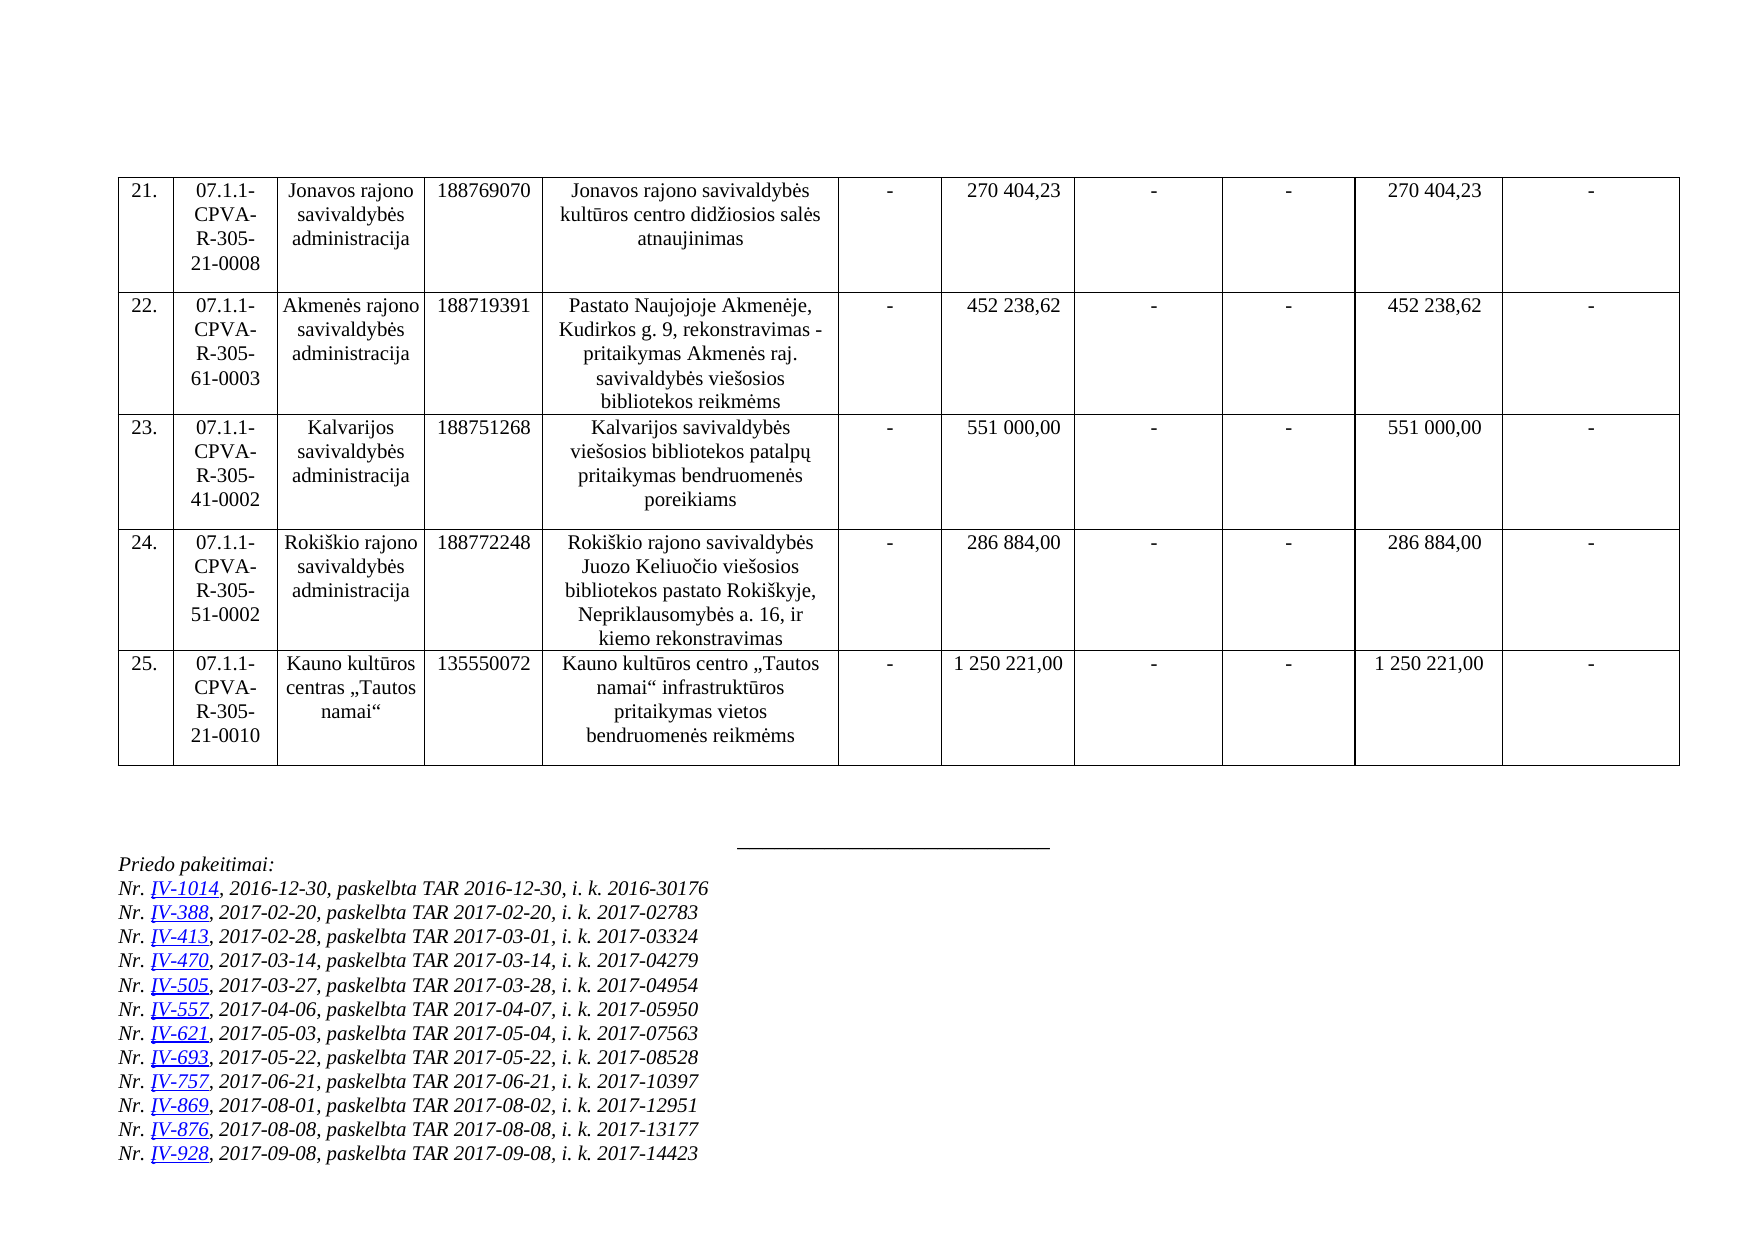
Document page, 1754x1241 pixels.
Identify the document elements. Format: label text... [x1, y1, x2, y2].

table_cell - [1503, 293, 1679, 413]
table_cell 551 000,00 [942, 415, 1074, 528]
text Nr. ĮV-1014, 2016-12-30, paskelbta TAR 2016-12-30, i. k. 2016-30176 [118, 876, 1668, 900]
table_cell Rokiškio rajono savivaldybės Juozo Keliuočio viešosios bibliotekos pastato Rokiškyje, Nepriklausomybės a. 16, ir kiemo rekonstravimas [543, 530, 838, 650]
table_cell - [1223, 178, 1354, 292]
table_cell 07.1.1-CPVA-R-305-51-0002 [174, 530, 277, 650]
table_cell - [839, 530, 941, 650]
table_cell 452 238,62 [942, 293, 1074, 413]
table_cell - [1503, 530, 1679, 650]
table_cell - [1075, 178, 1222, 292]
table_cell 551 000,00 [1356, 415, 1502, 528]
table_cell 25. [119, 651, 173, 765]
table_cell 188719391 [425, 293, 542, 413]
table_cell - [839, 651, 941, 765]
table_cell Kauno kultūros centras „Tautos namai“ [278, 651, 424, 765]
table_cell 188772248 [425, 530, 542, 650]
table_cell - [1503, 415, 1679, 528]
table_cell Kauno kultūros centro „Tautos namai“ infrastruktūros pritaikymas vietos bendruomenės reikmėms [543, 651, 838, 765]
table_cell 21. [119, 178, 173, 292]
text Nr. ĮV-693, 2017-05-22, paskelbta TAR 2017-05-22, i. k. 2017-08528 [118, 1045, 1668, 1069]
table_cell 188769070 [425, 178, 542, 292]
table_cell Pastato Naujojoje Akmenėje, Kudirkos g. 9, rekonstravimas - pritaikymas Akmenės raj. savivaldybės viešosios bibliotekos reikmėms [543, 293, 838, 413]
text Nr. ĮV-928, 2017-09-08, paskelbta TAR 2017-09-08, i. k. 2017-14423 [118, 1141, 1668, 1165]
table_cell - [1223, 415, 1354, 528]
table_cell 07.1.1-CPVA-R-305-61-0003 [174, 293, 277, 413]
table_cell Jonavos rajono savivaldybės administracija [278, 178, 424, 292]
text Nr. ĮV-388, 2017-02-20, paskelbta TAR 2017-02-20, i. k. 2017-02783 [118, 900, 1668, 924]
table_cell 270 404,23 [942, 178, 1074, 292]
text Nr. ĮV-505, 2017-03-27, paskelbta TAR 2017-03-28, i. k. 2017-04954 [118, 972, 1668, 997]
table_cell 135550072 [425, 651, 542, 765]
text Nr. ĮV-557, 2017-04-06, paskelbta TAR 2017-04-07, i. k. 2017-05950 [118, 997, 1668, 1021]
table_cell 270 404,23 [1356, 178, 1502, 292]
table_cell Kalvarijos savivaldybės administracija [278, 415, 424, 528]
table_cell 452 238,62 [1356, 293, 1502, 413]
table_cell - [1075, 651, 1222, 765]
table_cell Akmenės rajono savivaldybės administracija [278, 293, 424, 413]
table_cell - [1503, 651, 1679, 765]
text Nr. ĮV-470, 2017-03-14, paskelbta TAR 2017-03-14, i. k. 2017-04279 [118, 948, 1668, 972]
table_cell - [839, 293, 941, 413]
text Nr. ĮV-876, 2017-08-08, paskelbta TAR 2017-08-08, i. k. 2017-13177 [118, 1117, 1668, 1141]
table_cell 286 884,00 [1356, 530, 1502, 650]
table_cell 286 884,00 [942, 530, 1074, 650]
table_cell Kalvarijos savivaldybės viešosios bibliotekos patalpų pritaikymas bendruomenės poreikiams [543, 415, 838, 528]
table_cell 22. [119, 293, 173, 413]
table_cell - [839, 415, 941, 528]
table_cell - [1503, 178, 1679, 292]
table_cell 07.1.1-CPVA-R-305-41-0002 [174, 415, 277, 528]
table_cell - [839, 178, 941, 292]
table_cell 23. [119, 415, 173, 528]
text Nr. ĮV-757, 2017-06-21, paskelbta TAR 2017-06-21, i. k. 2017-10397 [118, 1069, 1668, 1093]
table_cell - [1075, 293, 1222, 413]
table_cell - [1223, 530, 1354, 650]
table_cell 24. [119, 530, 173, 650]
table_cell Rokiškio rajono savivaldybės administracija [278, 530, 424, 650]
table_cell Jonavos rajono savivaldybės kultūros centro didžiosios salės atnaujinimas [543, 178, 838, 292]
text Nr. ĮV-869, 2017-08-01, paskelbta TAR 2017-08-02, i. k. 2017-12951 [118, 1093, 1668, 1117]
table_cell 07.1.1-CPVA-R-305-21-0008 [174, 178, 277, 292]
table_cell 188751268 [425, 415, 542, 528]
table_cell - [1223, 293, 1354, 413]
table_cell - [1075, 415, 1222, 528]
table_cell 07.1.1-CPVA-R-305-21-0010 [174, 651, 277, 765]
text _________________________ [118, 823, 1668, 852]
table_cell 1 250 221,00 [942, 651, 1074, 765]
table_cell - [1075, 530, 1222, 650]
table_cell - [1223, 651, 1354, 765]
text Nr. ĮV-621, 2017-05-03, paskelbta TAR 2017-05-04, i. k. 2017-07563 [118, 1021, 1668, 1045]
table_cell 1 250 221,00 [1356, 651, 1502, 765]
text Nr. ĮV-413, 2017-02-28, paskelbta TAR 2017-03-01, i. k. 2017-03324 [118, 924, 1668, 948]
text Priedo pakeitimai: [118, 852, 1668, 876]
